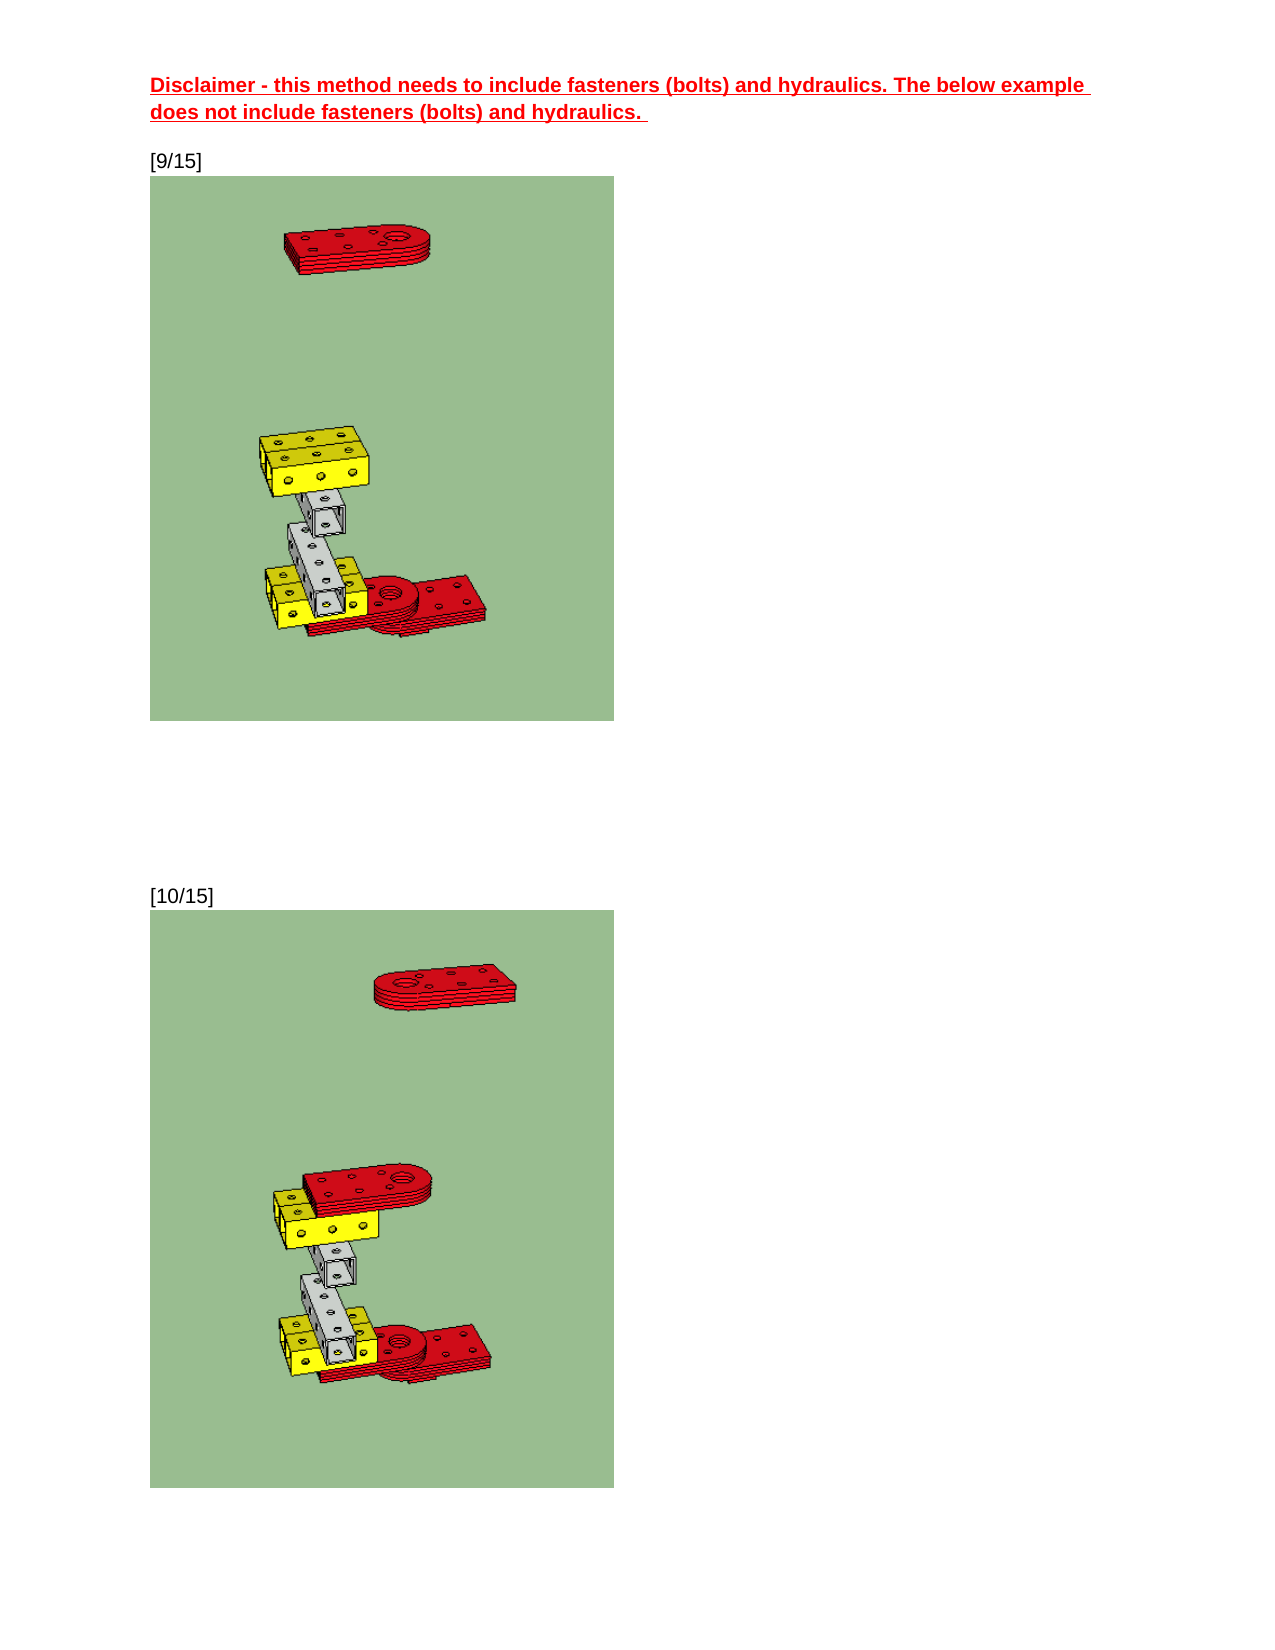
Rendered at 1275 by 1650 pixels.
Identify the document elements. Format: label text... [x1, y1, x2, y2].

text [9/15] [150, 150, 1125, 173]
text [10/15] [150, 884, 1125, 907]
picture [150, 176, 614, 721]
picture [150, 910, 614, 1488]
